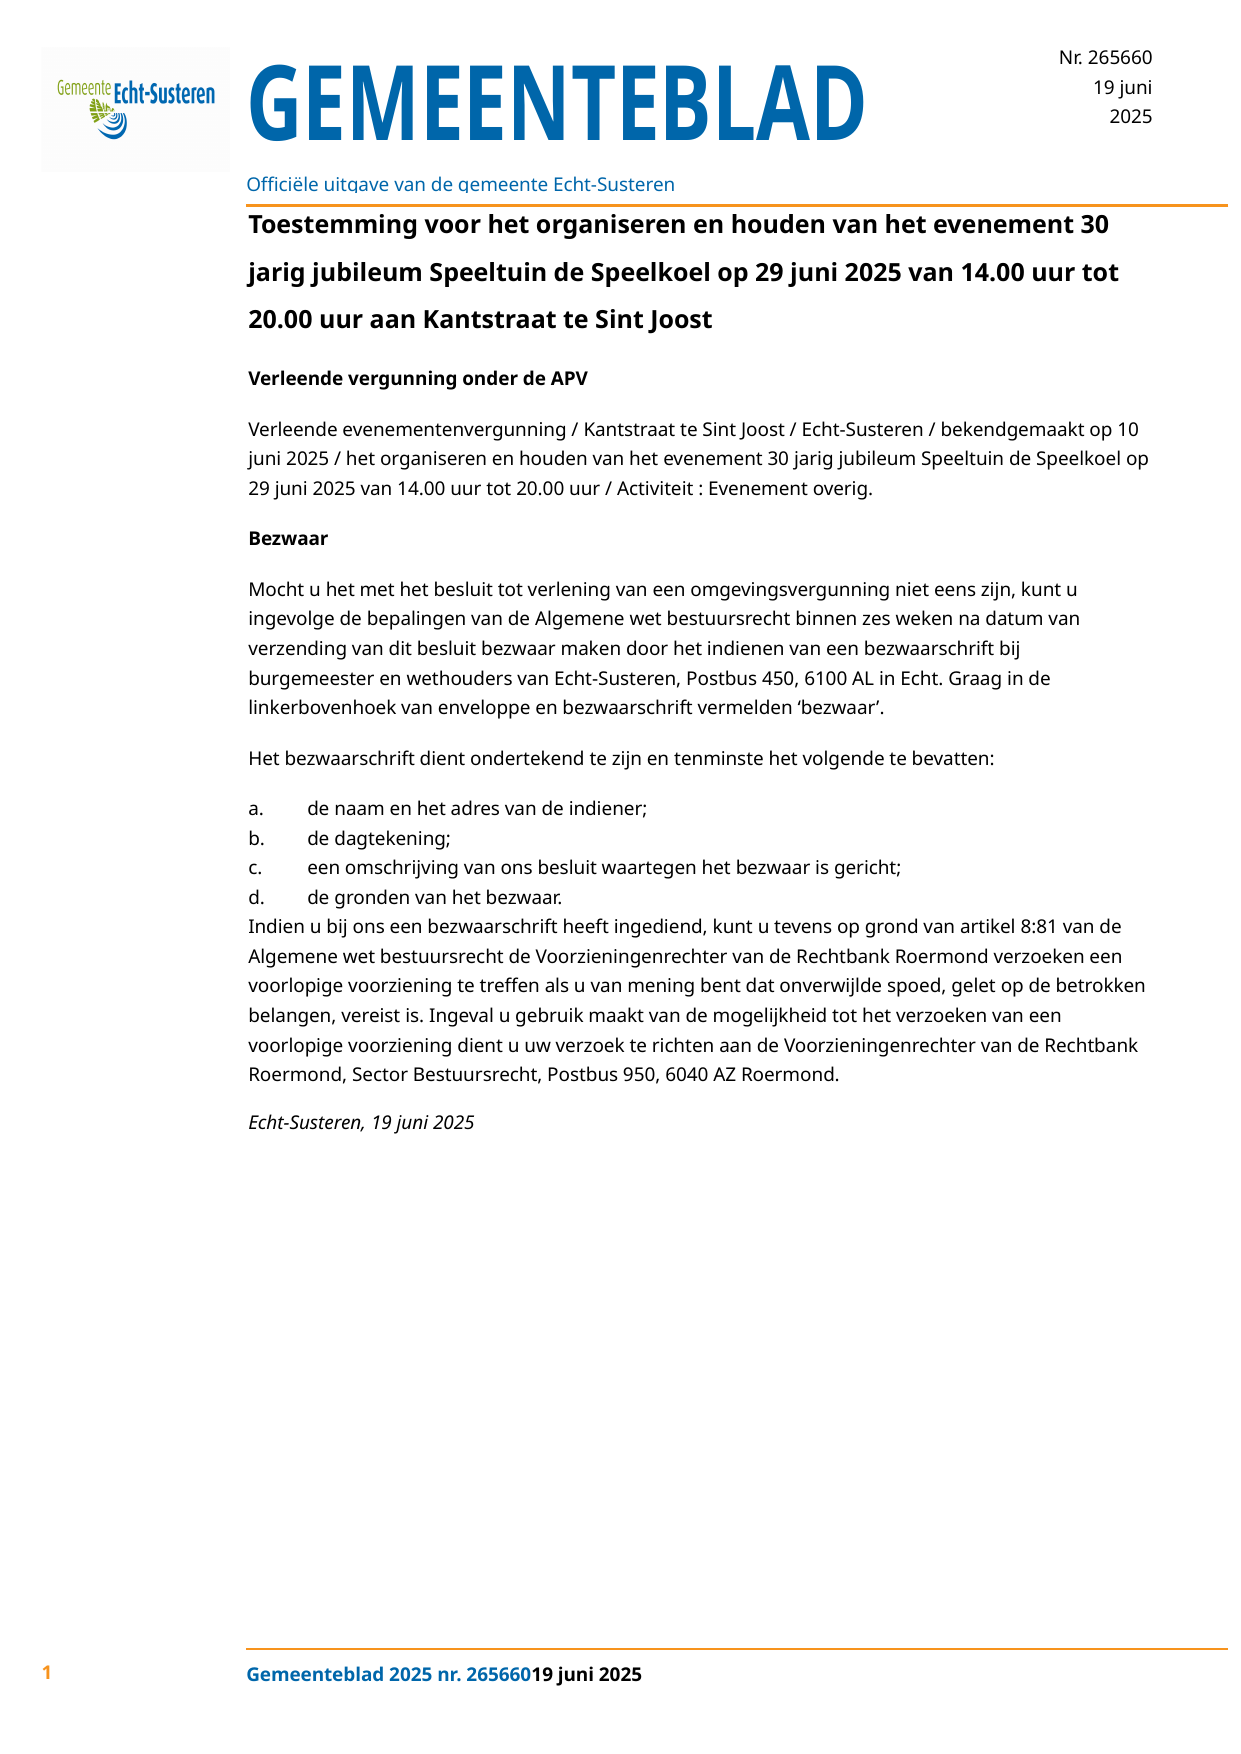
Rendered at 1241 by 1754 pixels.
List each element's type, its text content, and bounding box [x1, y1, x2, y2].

text Het bezwaarschrift dient ondertekend te zijn en tenminste het volgende te bevatten: [248, 745, 1152, 770]
text Mocht u het met het besluit tot verlening van een omgevingsvergunning niet eens zijn, kunt u ingevolge de bepalingen van de Algemene wet bestuursrecht binnen zes weken na datum van verzending van dit besluit bezwaar maken door het indienen van een bezwaarschrift bij burgemeester en wethouders van Echt-Susteren, Postbus 450, 6100 AL in Echt. Graag in de linkerbovenhoek van enveloppe en bezwaarschrift vermelden ‘bezwaar’. [248, 576, 1152, 720]
list een omschrijving van ons besluit waartegen het bezwaar is gericht; [248, 854, 1152, 880]
list de naam en het adres van de indiener; [248, 795, 1152, 821]
picture [41, 47, 231, 172]
text Verleende evenementenvergunning / Kantstraat te Sint Joost / Echt-Susteren / bekendgemaakt op 10 juni 2025 / het organiseren en houden van het evenement 30 jarig jubileum Speeltuin de Speelkoel op 29 juni 2025 van 14.00 uur tot 20.00 uur / Activiteit : Evenement overig. [248, 416, 1152, 501]
text Toestemming voor het organiseren en houden van het evenement 30 jarig jubileum Speeltuin de Speelkoel op 29 juni 2025 van 14.00 uur tot 20.00 uur aan Kantstraat te Sint Joost [248, 207, 1152, 336]
text Bezwaar [248, 526, 1152, 551]
text Verleende vergunning onder de APV [248, 366, 1152, 391]
text Indien u bij ons een bezwaarschrift heeft ingediend, kunt u tevens op grond van artikel 8:81 van de Algemene wet bestuursrecht de Voorzieningenrechter van de Rechtbank Roermond verzoeken een voorlopige voorziening te treffen als u van mening bent dat onverwijlde spoed, gelet op de betrokken belangen, vereist is. Ingeval u gebruik maakt van de mogelijkheid tot het verzoeken van een voorlopige voorziening dient u uw verzoek te richten aan de Voorzieningenrechter van de Rechtbank Roermond, Sector Bestuursrecht, Postbus 950, 6040 AZ Roermond. [248, 913, 1152, 1087]
list de gronden van het bezwaar. [248, 884, 1152, 909]
list de dagtekening; [248, 825, 1152, 850]
text Echt-Susteren, 19 juni 2025 [248, 1109, 1152, 1135]
